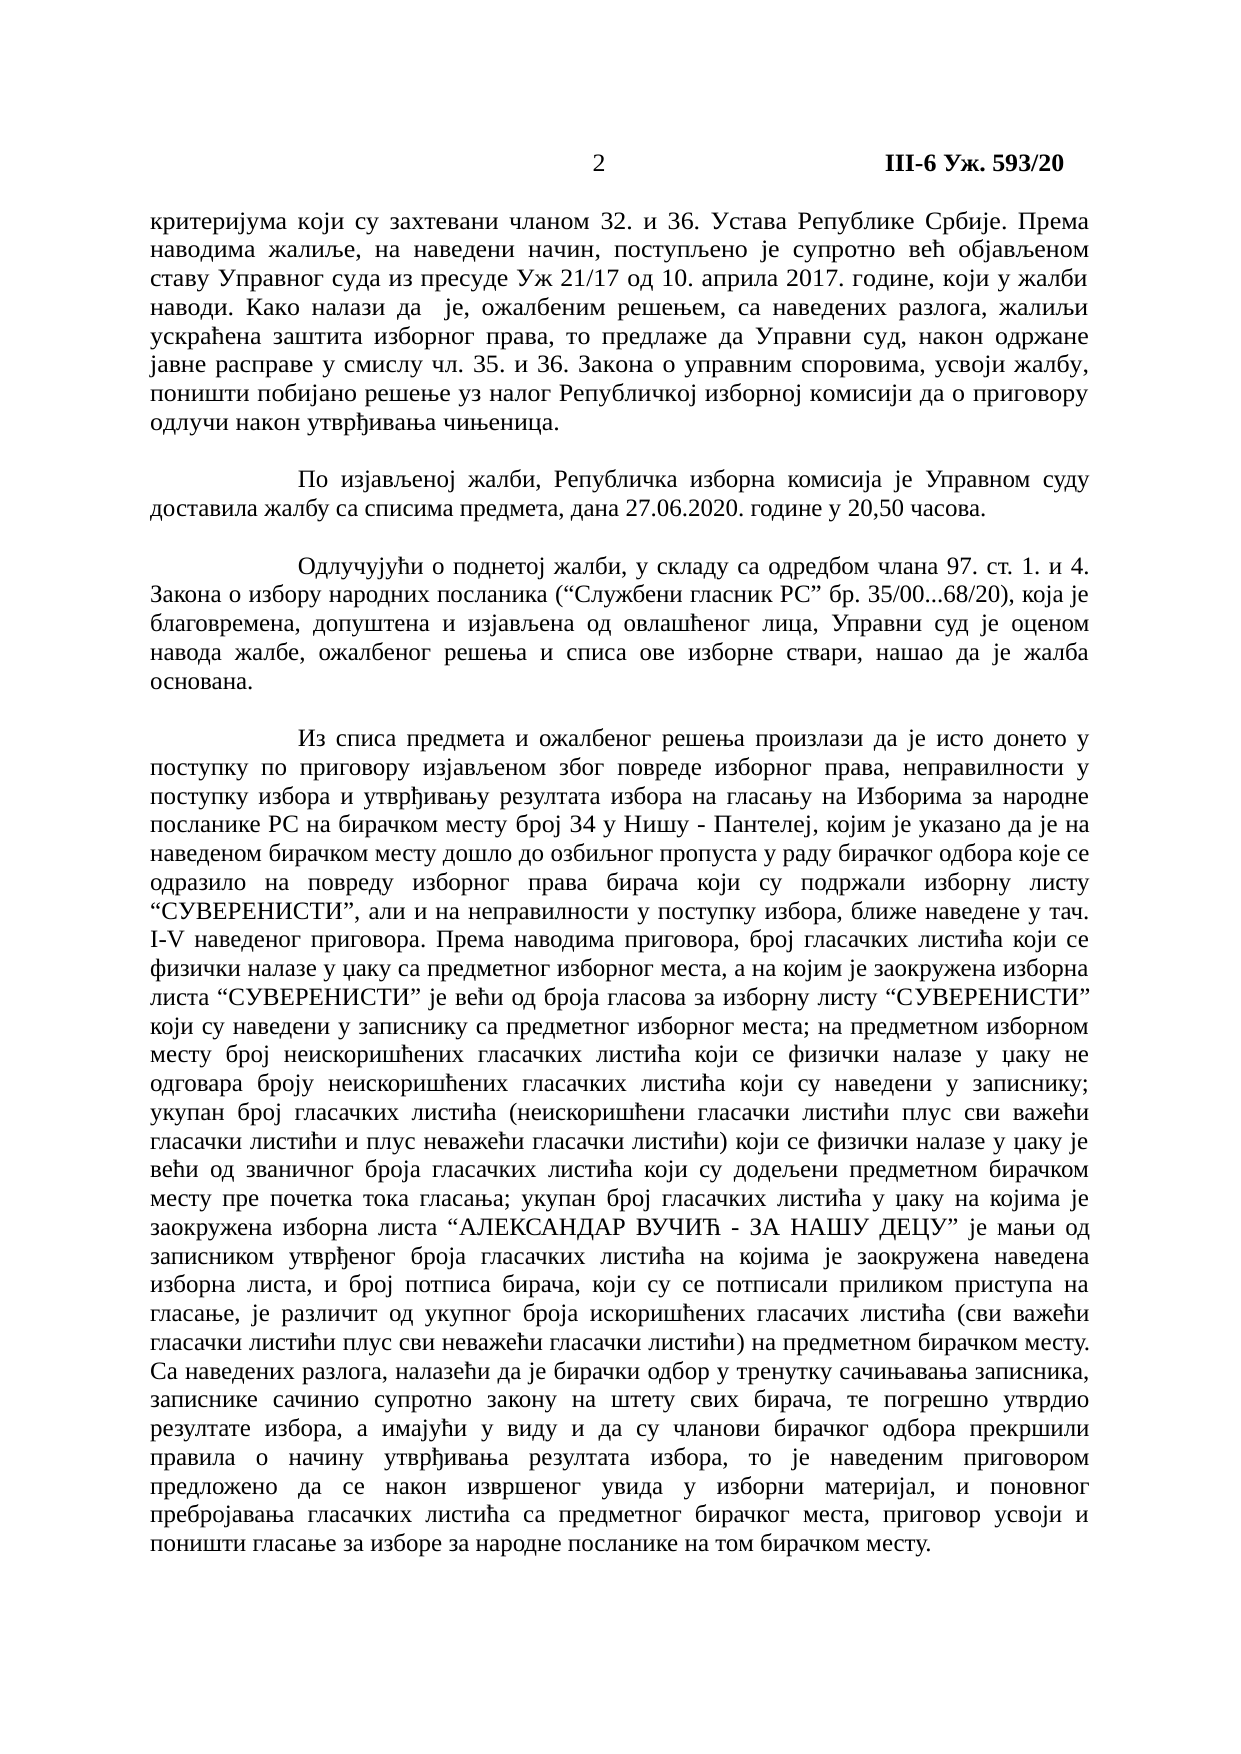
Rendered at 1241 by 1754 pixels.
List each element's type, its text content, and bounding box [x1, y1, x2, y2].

text критеријума који су захтевани чланом 32. и 36. Устава Републике Србије. Према наводима жалиље, на наведени начин, поступљено је супротно већ објављеном ставу Управног суда из пресуде Уж 21/17 од 10. априла 2017. године, који у жалби наводи. Како налази да је, ожалбеним решењем, са наведених разлога, жалиљи ускраћена заштита изборног права, то предлаже да Управни суд, након одржане јавне расправе у смислу чл. 35. и 36. Закона о управним споровима, усвоји жалбу, поништи побијано решење уз налог Републичкој изборној комисији да о приговору одлучи након утврђивања чињеница. [150, 206, 1090, 436]
text Из списа предмета и ожалбеног решења произлази да је исто донето у поступку по приговору изјављеном због повреде изборног права, неправилности у поступку избора и утврђивању резултата избора на гласању на Изборима за народне посланике РС на бирачком месту број 34 у Нишу - Пантелеј, којим је указано да је на наведеном бирачком месту дошло до озбиљног пропуста у раду бирачког одбора које се одразило на повреду изборног права бирача који су подржали изборну листу “СУВЕРЕНИСТИ”, али и на неправилности у поступку избора, ближе наведене у тач. I-V наведеног приговора. Према наводима приговора, број гласачких листића који се физички налазе у џаку са предметног изборног места, а на којим је заокружена изборна листа “СУВЕРЕНИСТИ” је већи од броја гласова за изборну листу “СУВЕРЕНИСТИ” који су наведени у записнику са предметног изборног места; на предметном изборном месту број неискоришћених гласачких листића који се физички налазе у џаку не одговара броју неискоришћених гласачких листића који су наведени у записнику; укупан број гласачких листића (неискоришћени гласачки листићи плус сви важећи гласачки листићи и плус неважећи гласачки листићи) који се физички налазе у џаку је већи од званичног броја гласачких листића који су додељени предметном бирачком месту пре почетка тока гласања; укупан број гласачких листића у џаку на којима је заокружена изборна листа “АЛЕКСАНДАР ВУЧИЋ - ЗА НАШУ ДЕЦУ” је мањи од записником утврђеног броја гласачких листића на којима је заокружена наведена изборна листа, и број потписа бирача, који су се потписали приликом приступа на гласање, је различит од укупног броја искоришћених гласачих листића (сви важећи гласачки листићи плус сви неважећи гласачки листићи) на предметном бирачком месту. Са наведених разлога, налазећи да је бирачки одбор у тренутку сачињавања записника, записнике сачинио супротно закону на штету свих бирача, те погрешно утврдио резултате избора, а имајући у виду и да су чланови бирачког одбора прекршили правила о начину утврђивања резултата избора, то је наведеним приговором предложено да се након извршеног увида у изборни материјал, и поновног пребројавања гласачких листића са предметног бирачког места, приговор усвоји и поништи гласање за изборе за народне посланике на том бирачком месту. [150, 723, 1090, 1557]
text Одлучујући о поднетој жалби, у складу са одредбом члана 97. ст. 1. и 4. Закона о избору народних посланика (“Службени гласник РС” бр. 35/00...68/20), која је благовремена, допуштена и изјављена од овлашћеног лица, Управни суд је оценом навода жалбе, ожалбеног решења и списа ове изборне ствари, нашао да је жалба основана. [150, 551, 1090, 694]
text По изјављеној жалби, Републичка изборна комисија је Управном суду доставила жалбу са списима предмета, дана 27.06.2020. године у 20,50 часова. [150, 464, 1090, 522]
